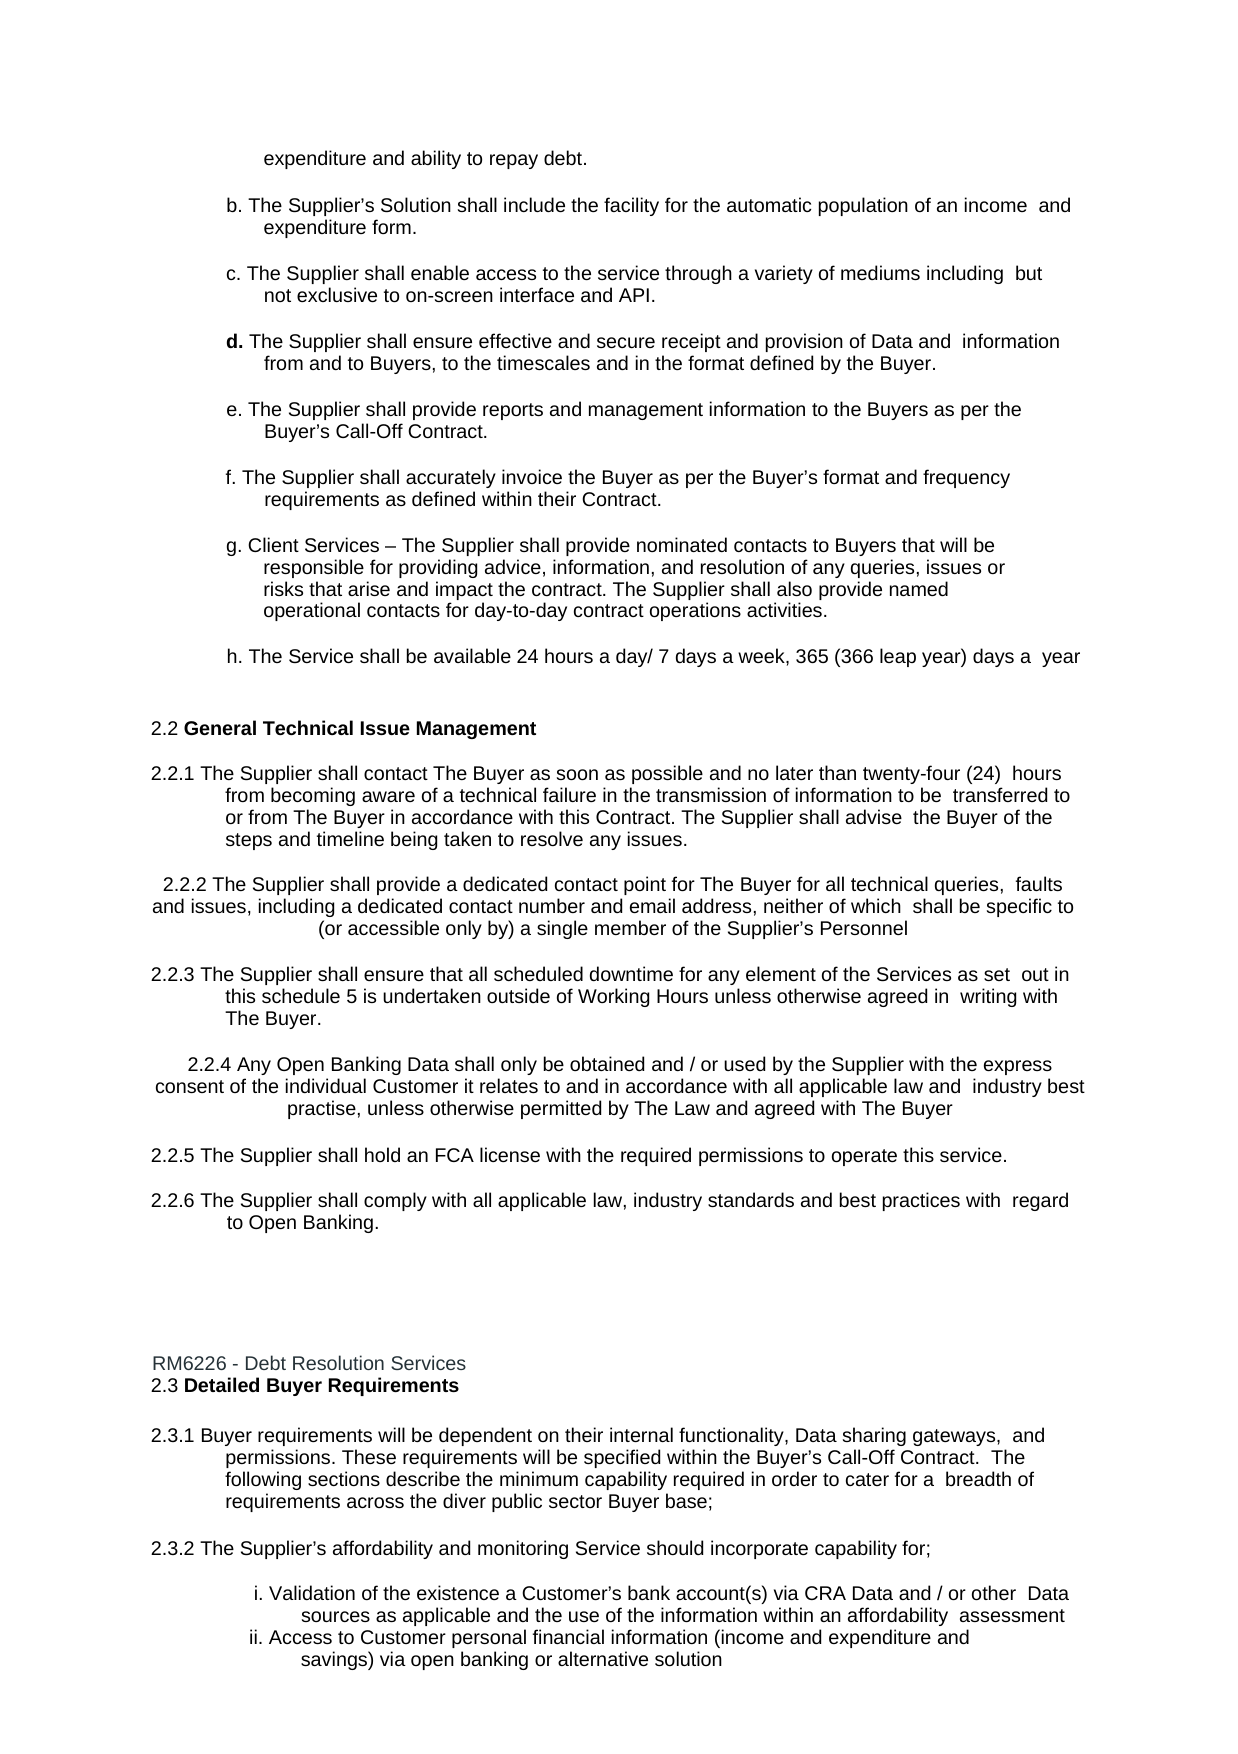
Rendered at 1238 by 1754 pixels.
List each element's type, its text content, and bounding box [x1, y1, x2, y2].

text 2.2.6 The Supplier shall comply with all applicable law, industry standards and best practices with regard to Open Banking. [151, 1190, 1074, 1234]
text 2.3 Detailed Buyer Requirements [151, 1374, 1093, 1397]
text 2.2.3 The Supplier shall ensure that all scheduled downtime for any element of the Services as set out in this schedule 5 is undertaken outside of Working Hours unless otherwise agreed in writing with The Buyer. [151, 964, 1083, 1029]
text RM6226 - Debt Resolution Services [152, 1351, 1093, 1374]
text f. The Supplier shall accurately invoice the Buyer as per the Buyer’s format and frequency requirements as defined within their Contract. [225, 467, 1078, 510]
text e. The Supplier shall provide reports and management information to the Buyers as per the Buyer’s Call-Off Contract. [226, 399, 1083, 442]
text c. The Supplier shall enable access to the service through a variety of mediums including but not exclusive to on-screen interface and API. [226, 262, 1065, 306]
text d. The Supplier shall ensure effective and secure receipt and provision of Data and information from and to Buyers, to the timescales and in the format defined by the Buyer. [226, 331, 1079, 374]
text ii. Access to Customer personal financial information (income and expenditure and savings) via open banking or alternative solution [249, 1627, 1044, 1671]
text 2.2.1 The Supplier shall contact The Buyer as soon as possible and no later than twenty-four (24) hours from becoming aware of a technical failure in the transmission of information to be transferred to or from The Buyer in accordance with this Contract. The Supplier shall advise the Buyer of the steps and timeline being taken to resolve any issues. [151, 763, 1075, 850]
text expenditure and ability to repay debt. [226, 148, 1063, 170]
text h. The Service shall be available 24 hours a day/ 7 days a week, 365 (366 leap year) days a year [226, 646, 1092, 668]
text 2.2.4 Any Open Banking Data shall only be obtained and / or used by the Supplier with the express consent of the individual Customer it relates to and in accordance with all applicable law and industry best practise, unless otherwise permitted by The Law and agreed with The Buyer [151, 1054, 1090, 1119]
text 2.3.2 The Supplier’s affordability and monitoring Service should incorporate capability for; [151, 1537, 1093, 1560]
text 2.2 General Technical Issue Management [151, 716, 1093, 739]
text i. Validation of the existence a Customer’s bank account(s) via CRA Data and / or other Data sources as applicable and the use of the information within an affordability assessment [253, 1583, 1093, 1627]
text 2.2.5 The Supplier shall hold an FCA license with the required permissions to operate this service. [151, 1144, 1093, 1166]
text 2.2.2 The Supplier shall provide a dedicated contact point for The Buyer for all technical queries, faults and issues, including a dedicated contact number and email address, neither of which shall be specific to (or accessible only by) a single member of the Supplier’s Personnel [151, 874, 1076, 940]
text b. The Supplier’s Solution shall include the facility for the automatic population of an income and expenditure form. [226, 194, 1089, 238]
text g. Client Services – The Supplier shall provide nominated contacts to Buyers that will be responsible for providing advice, information, and resolution of any queries, issues or risks that arise and impact the contract. The Supplier shall also provide named operational contacts for day-to-day contract operations activities. [226, 535, 1055, 622]
text 2.3.1 Buyer requirements will be dependent on their internal functionality, Data sharing gateways, and permissions. These requirements will be specified within the Buyer’s Call-Off Contract. The following sections describe the minimum capability required in order to cater for a breadth of requirements across the diver public sector Buyer base; [151, 1425, 1075, 1513]
